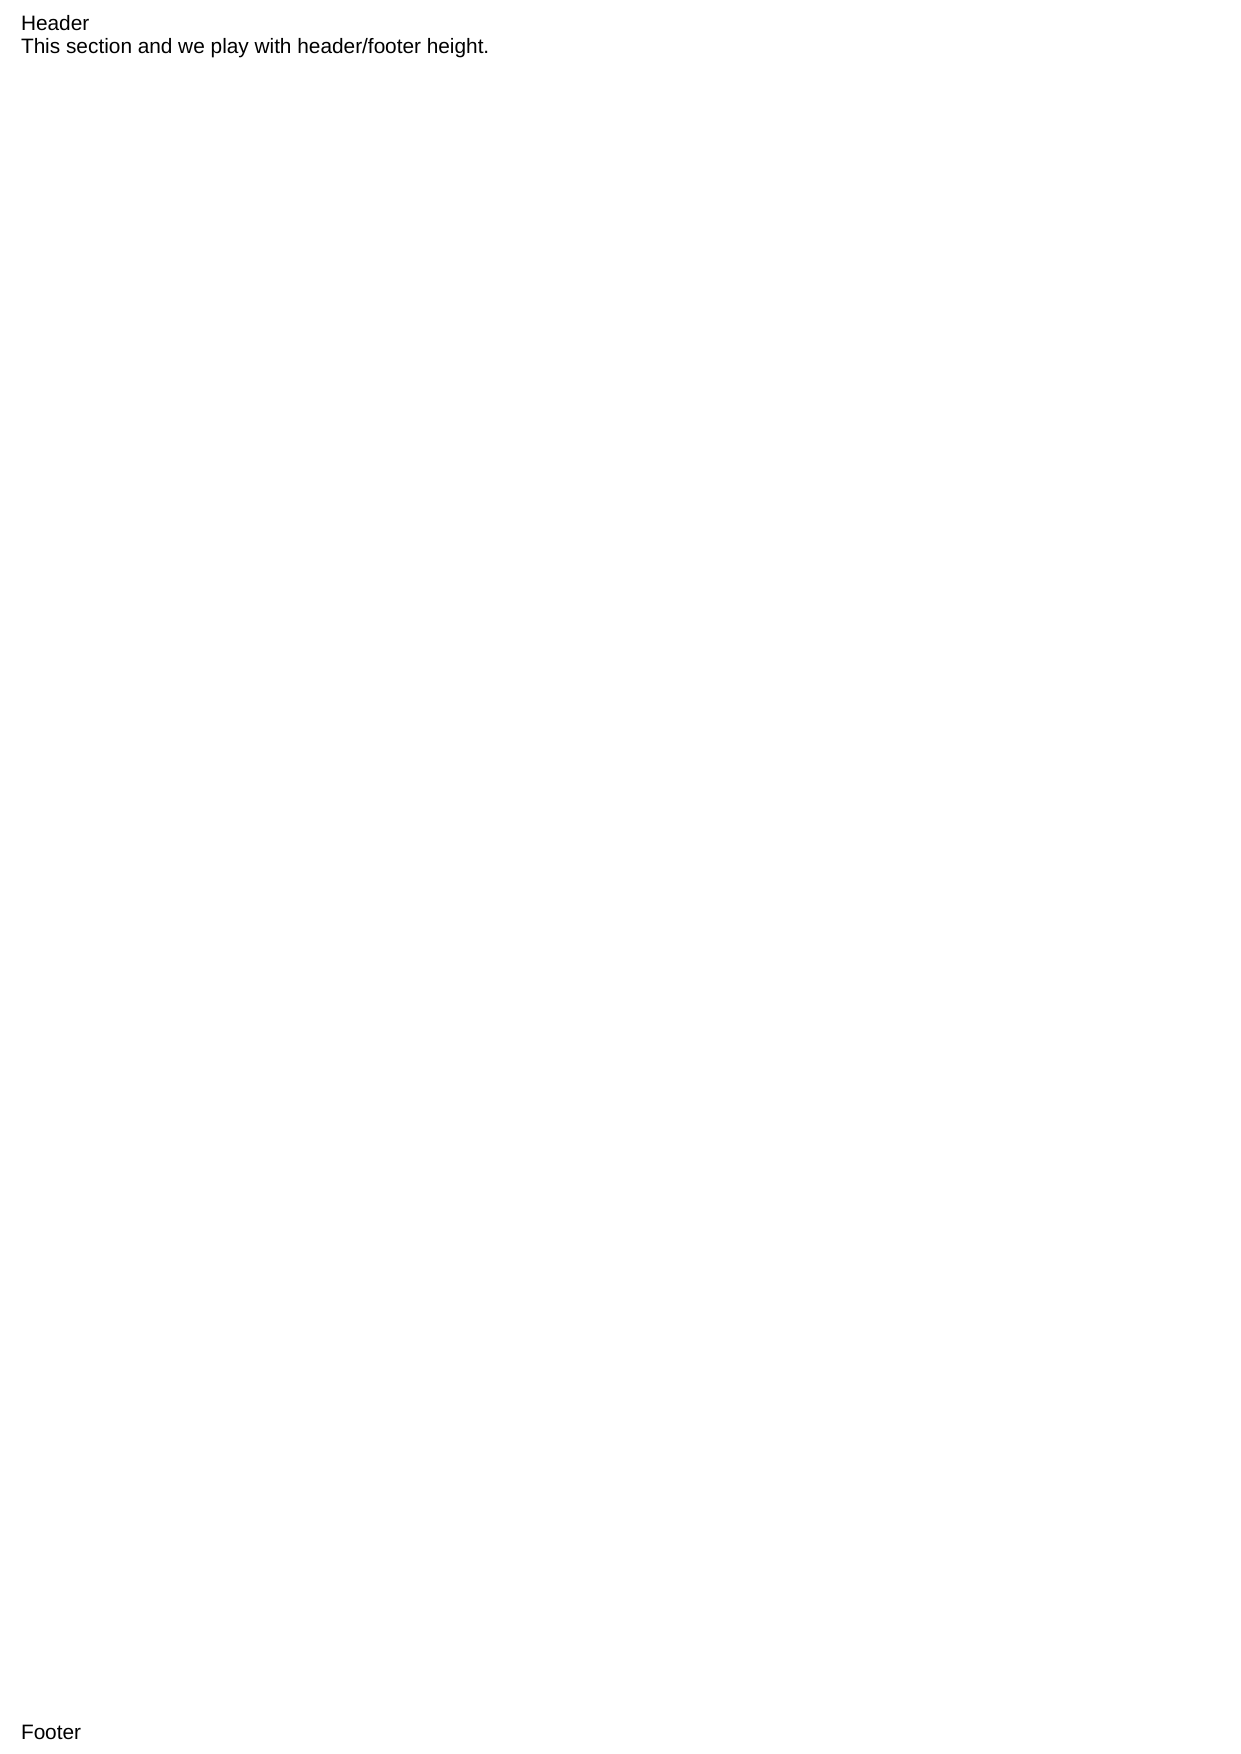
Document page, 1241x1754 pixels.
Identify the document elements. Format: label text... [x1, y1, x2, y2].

text This section and we play with header/footer height. [21, 34, 1219, 58]
